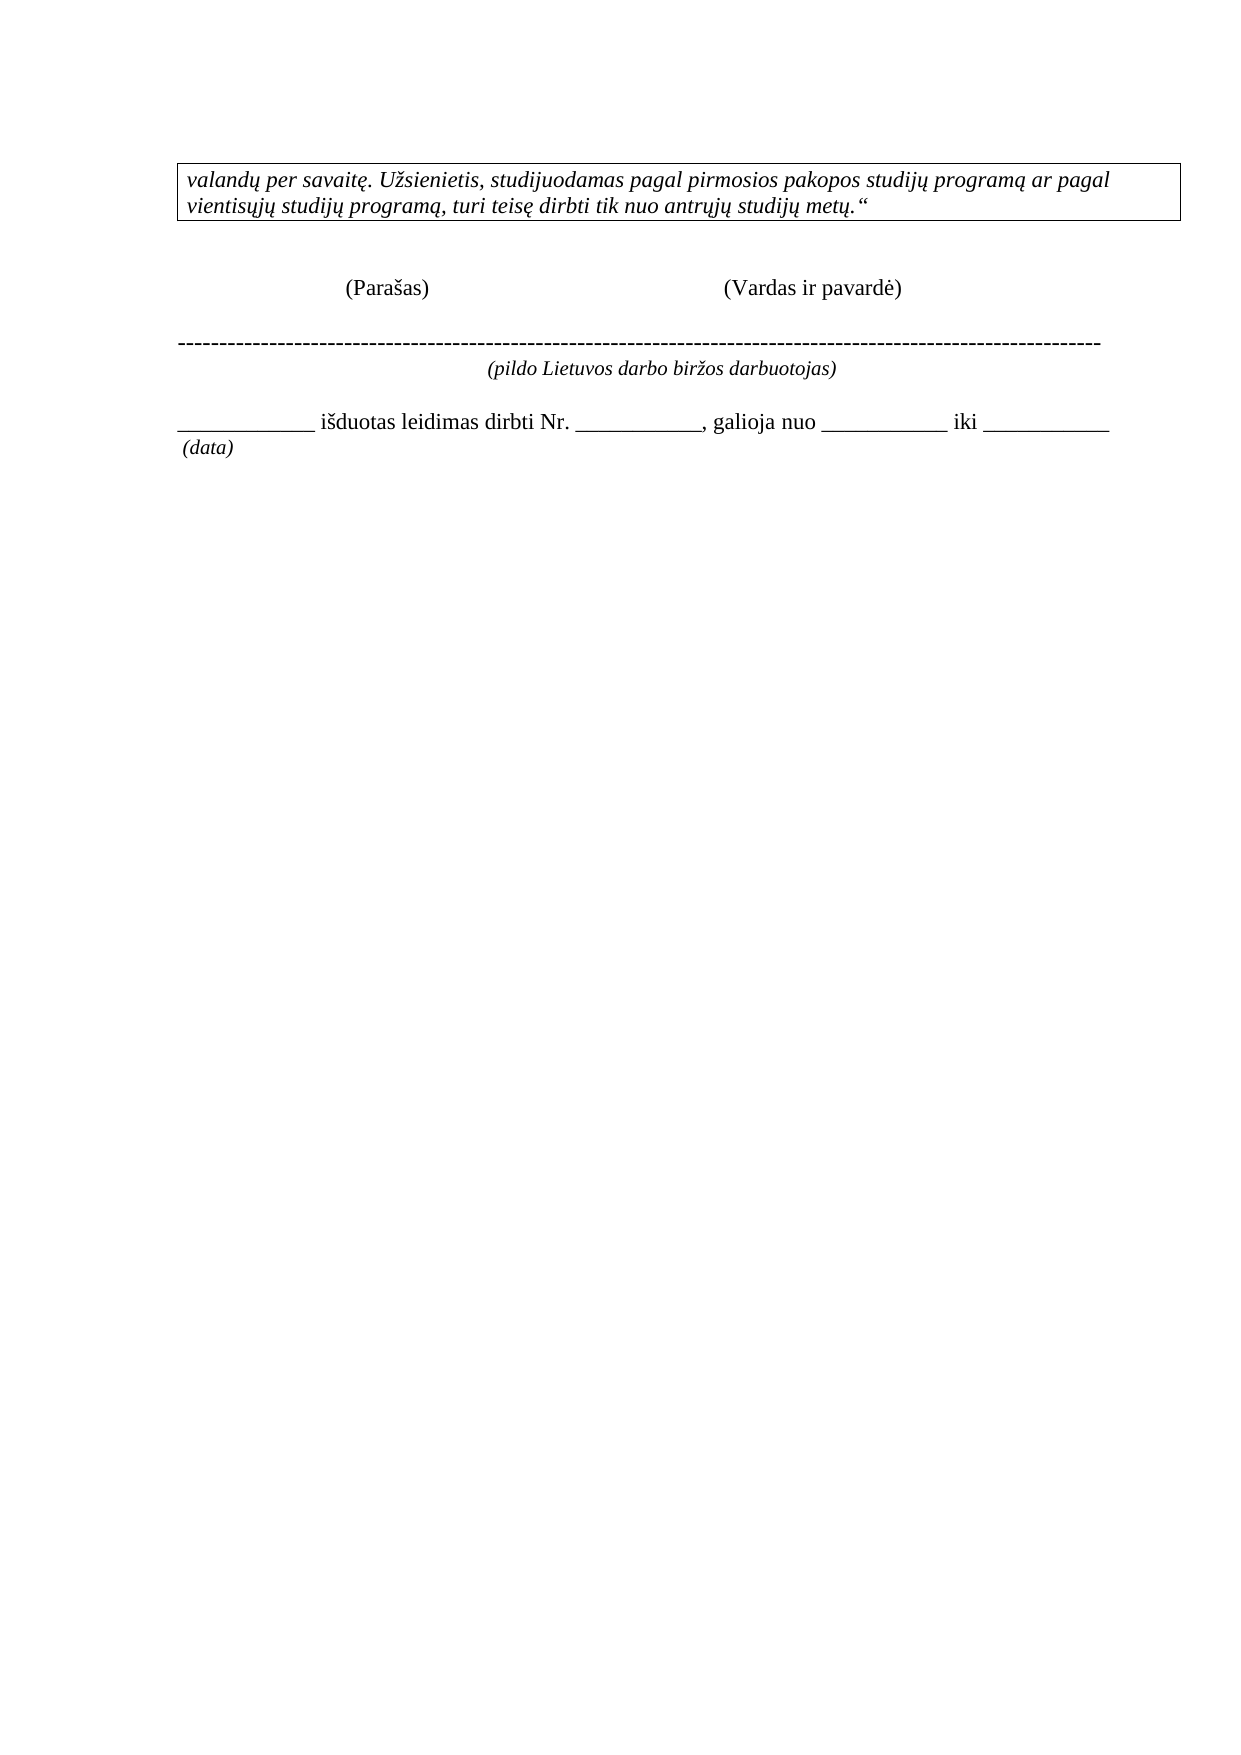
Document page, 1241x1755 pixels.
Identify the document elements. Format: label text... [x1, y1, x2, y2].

text (data) [177, 435, 1181, 459]
text valandų per savaitę. Užsienietis, studijuodamas pagal pirmosios pakopos studijų programą ar pagal vientisųjų studijų programą, turi teisę dirbti tik nuo antrųjų studijų metų.“ [178, 164, 1180, 220]
text --------------------------------------------------------------------------------------------------------------- [177, 327, 1181, 356]
text (Parašas) (Vardas ir pavardė) [177, 274, 1181, 301]
text ____________ išduotas leidimas dirbti Nr. ___________, galioja nuo ___________ iki ___________ [177, 408, 1181, 435]
text (pildo Lietuvos darbo biržos darbuotojas) [177, 356, 1181, 380]
